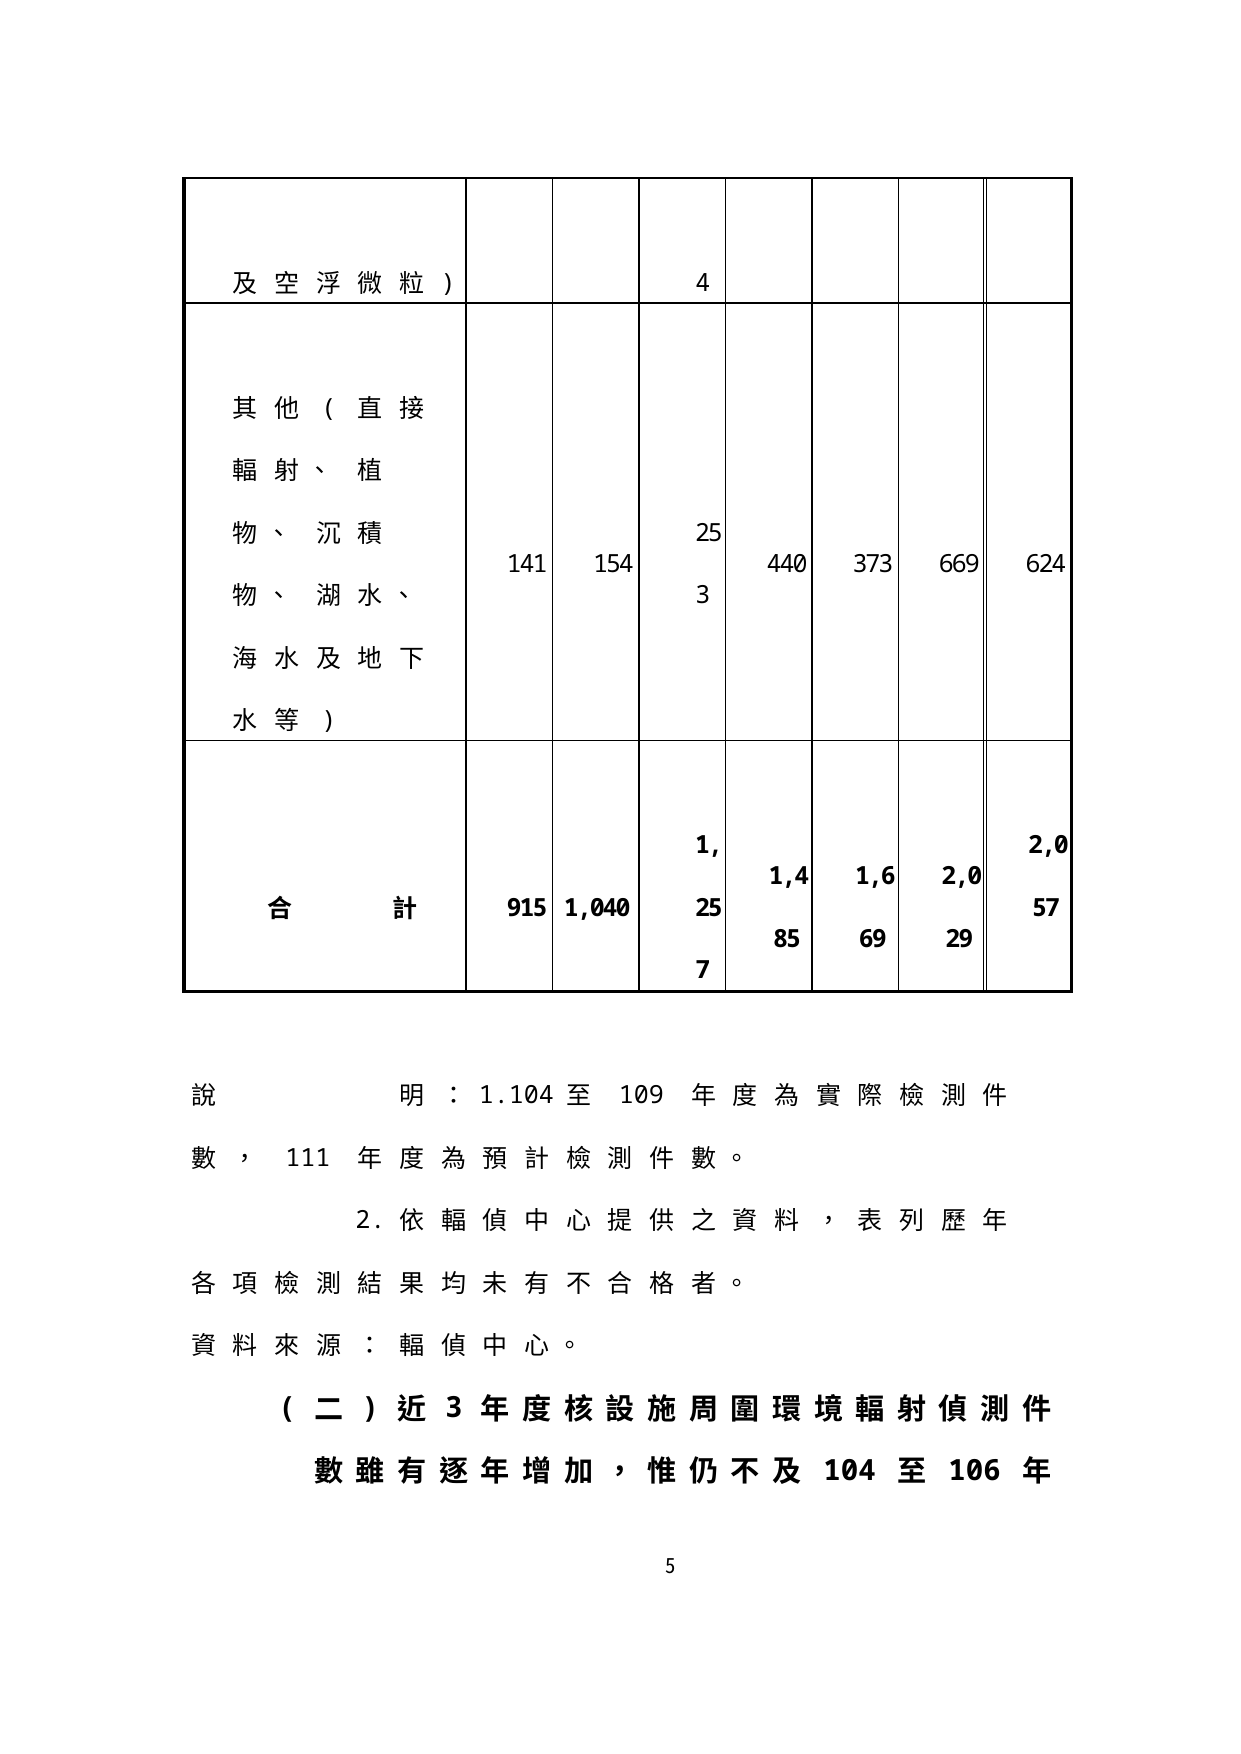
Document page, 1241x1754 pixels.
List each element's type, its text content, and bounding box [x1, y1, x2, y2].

table_cell 915 [467, 741, 552, 990]
table_cell 4 [640, 179, 725, 302]
table_cell 373 [813, 304, 898, 740]
table_cell 合 計 [186, 741, 465, 990]
table_cell [553, 179, 638, 302]
table_cell [987, 179, 1070, 302]
text 說 明：1.104至109年度為實際檢測件數，111年度為預計檢測件數。 [183, 1052, 1028, 1177]
table_cell [467, 179, 552, 302]
table_cell 253 [640, 304, 725, 740]
table_cell 2,057 [987, 741, 1070, 990]
table_cell 及空浮微粒) [186, 179, 465, 302]
table_cell 1,669 [813, 741, 898, 990]
table_cell 154 [553, 304, 638, 740]
table_cell 440 [726, 304, 811, 740]
table_cell 669 [899, 304, 983, 740]
text 資料來源：輻偵中心。 [183, 1302, 1028, 1365]
table_cell 1,040 [553, 741, 638, 990]
table_cell 1,257 [640, 741, 725, 990]
table_cell [813, 179, 898, 302]
table_cell 141 [467, 304, 552, 740]
table_cell [726, 179, 811, 302]
table_cell 其他(直接輻射、植物、沉積物、湖水、海水及地下水等) [186, 304, 465, 740]
table_cell 1,485 [726, 741, 811, 990]
text (二)近3年度核設施周圍環境輻射偵測件數雖有逐年增加，惟仍不及104至106年 [242, 1365, 1058, 1490]
text 2.依輻偵中心提供之資料，表列歷年各項檢測結果均未有不合格者。 [183, 1177, 1028, 1302]
table_cell 2,029 [899, 741, 983, 990]
table_cell 624 [987, 304, 1070, 740]
table_cell [899, 179, 983, 302]
